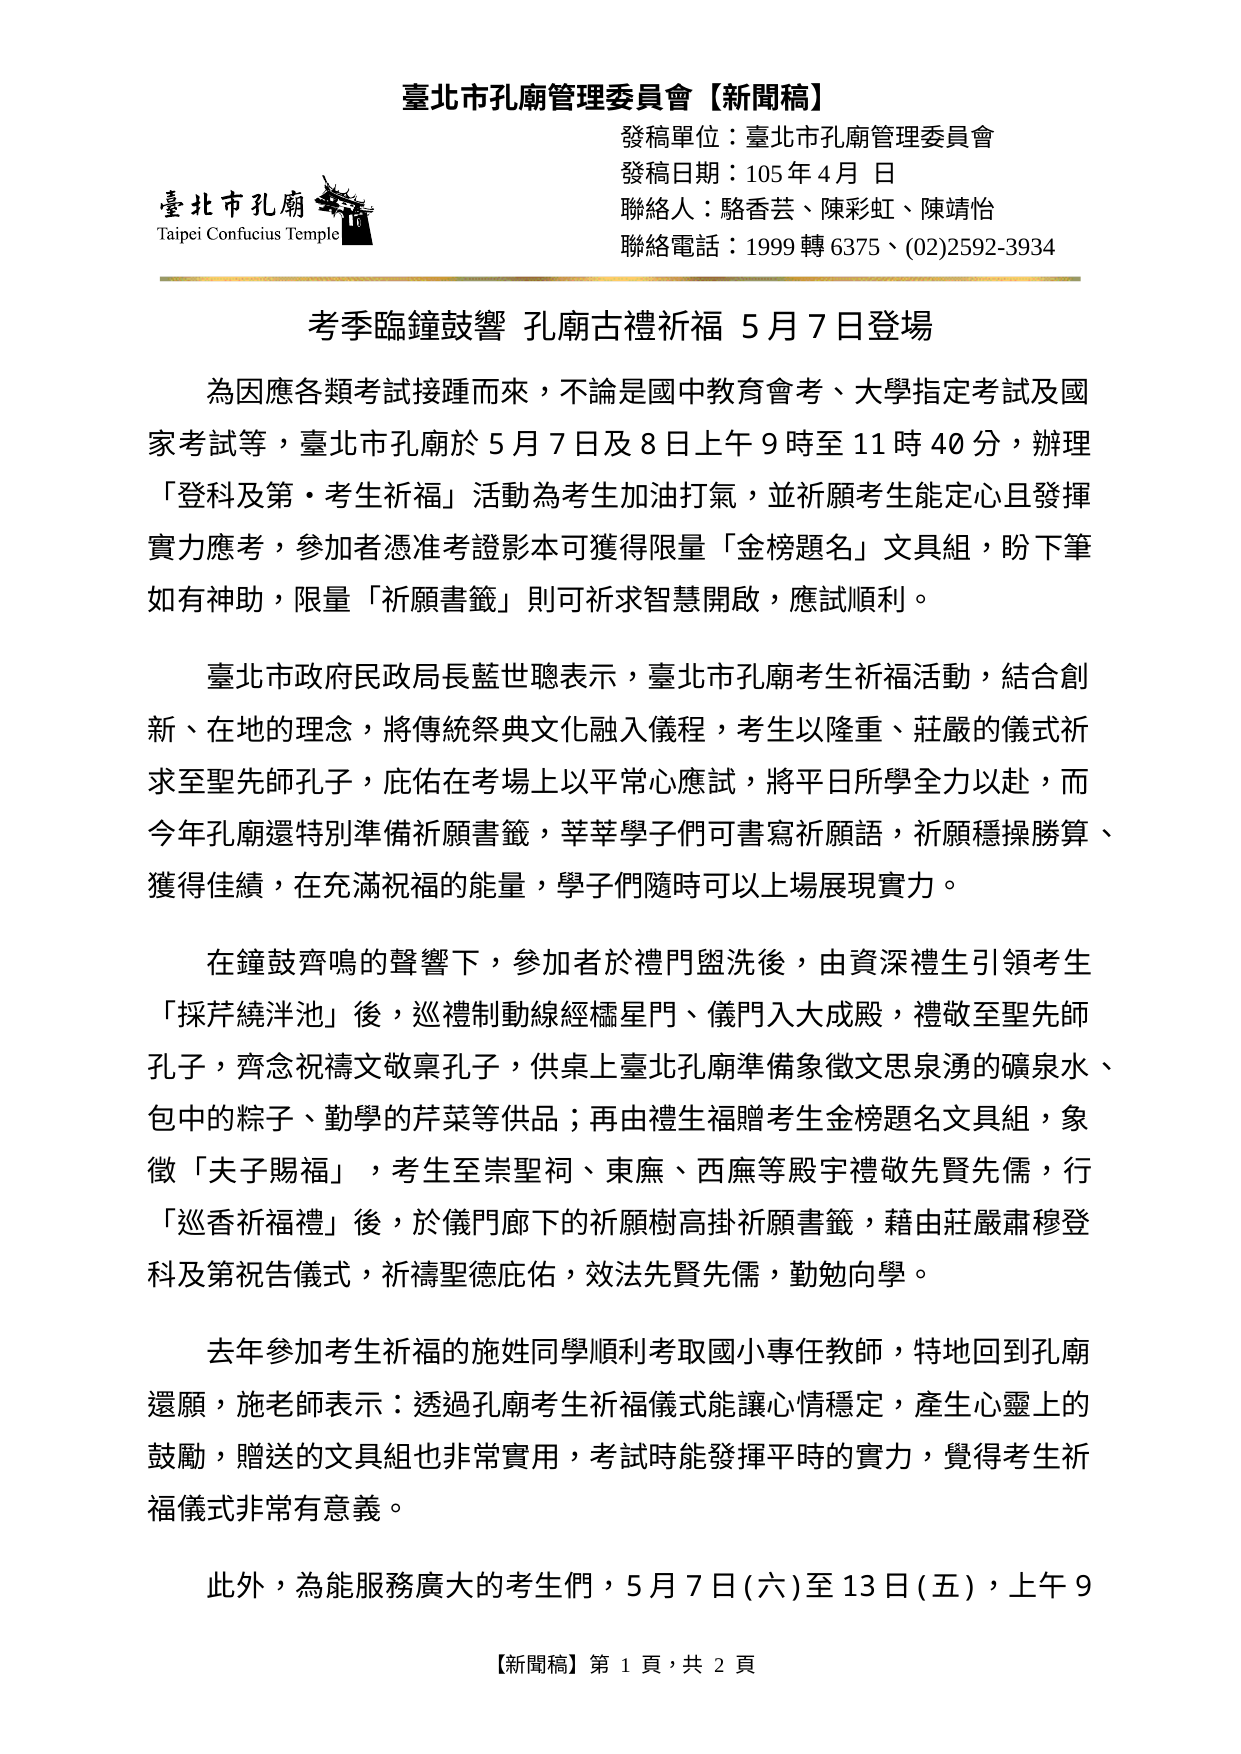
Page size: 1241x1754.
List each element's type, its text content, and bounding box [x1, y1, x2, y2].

text 臺北市孔廟管理委員會【新聞稿】 [148, 75, 1093, 117]
text 為因應各類考試接踵而來，不論是國中教育會考、大學指定考試及國家考試等，臺北市孔廟於5月7日及8日上午9時至11時40分，辦理「登科及第‧考生祈福」活動為考生加油打氣，並祈願考生能定心且發揮實力應考，參加者憑准考證影本可獲得限量「金榜題名」文具組，盼下筆如有神助，限量「祈願書籤」則可祈求智慧開啟，應試順利。 [148, 361, 1093, 621]
text 發稿單位：臺北市孔廟管理委員會 [273, 117, 1093, 153]
text 去年參加考生祈福的施姓同學順利考取國小專任教師，特地回到孔廟還願，施老師表示：透過孔廟考生祈福儀式能讓心情穩定，產生心靈上的鼓勵，贈送的文具組也非常實用，考試時能發揮平時的實力，覺得考生祈福儀式非常有意義。 [148, 1321, 1093, 1529]
text 考季臨鐘鼓響 孔廟古禮祈福 5月7日登場 [148, 300, 1093, 348]
text 聯絡人：駱香芸、陳彩虹、陳靖怡 [348, 190, 1093, 226]
text [273, 190, 341, 226]
text 臺北市政府民政局長藍世聰表示，臺北市孔廟考生祈福活動，結合創新、在地的理念，將傳統祭典文化融入儀程，考生以隆重、莊嚴的儀式祈求至聖先師孔子，庇佑在考場上以平常心應試，將平日所學全力以赴，而今年孔廟還特別準備祈願書籤，莘莘學子們可書寫祈願語，祈願穩操勝算、獲得佳績，在充滿祝福的能量，學子們隨時可以上場展現實力。 [148, 646, 1093, 907]
text 此外，為能服務廣大的考生們，5月7日(六)至13日(五)，上午9 [148, 1554, 1093, 1607]
text 在鐘鼓齊鳴的聲響下，參加者於禮門盥洗後，由資深禮生引領考生「採芹繞泮池」後，巡禮制動線經櫺星門、儀門入大成殿，禮敬至聖先師孔子，齊念祝禱文敬稟孔子，供桌上臺北孔廟準備象徵文思泉湧的礦泉水、包中的粽子、勤學的芹菜等供品；再由禮生福贈考生金榜題名文具組，象徵「夫子賜福」，考生至崇聖祠、東廡、西廡等殿宇禮敬先賢先儒，行「巡香祈福禮」後，於儀門廊下的祈願樹高掛祈願書籤，藉由莊嚴肅穆登科及第祝告儀式，祈禱聖德庇佑，效法先賢先儒，勤勉向學。 [148, 932, 1093, 1296]
text 發稿日期：105年4月 日 [273, 153, 1093, 190]
text 聯絡電話：1999轉6375、(02)2592-3934 [273, 226, 1093, 262]
